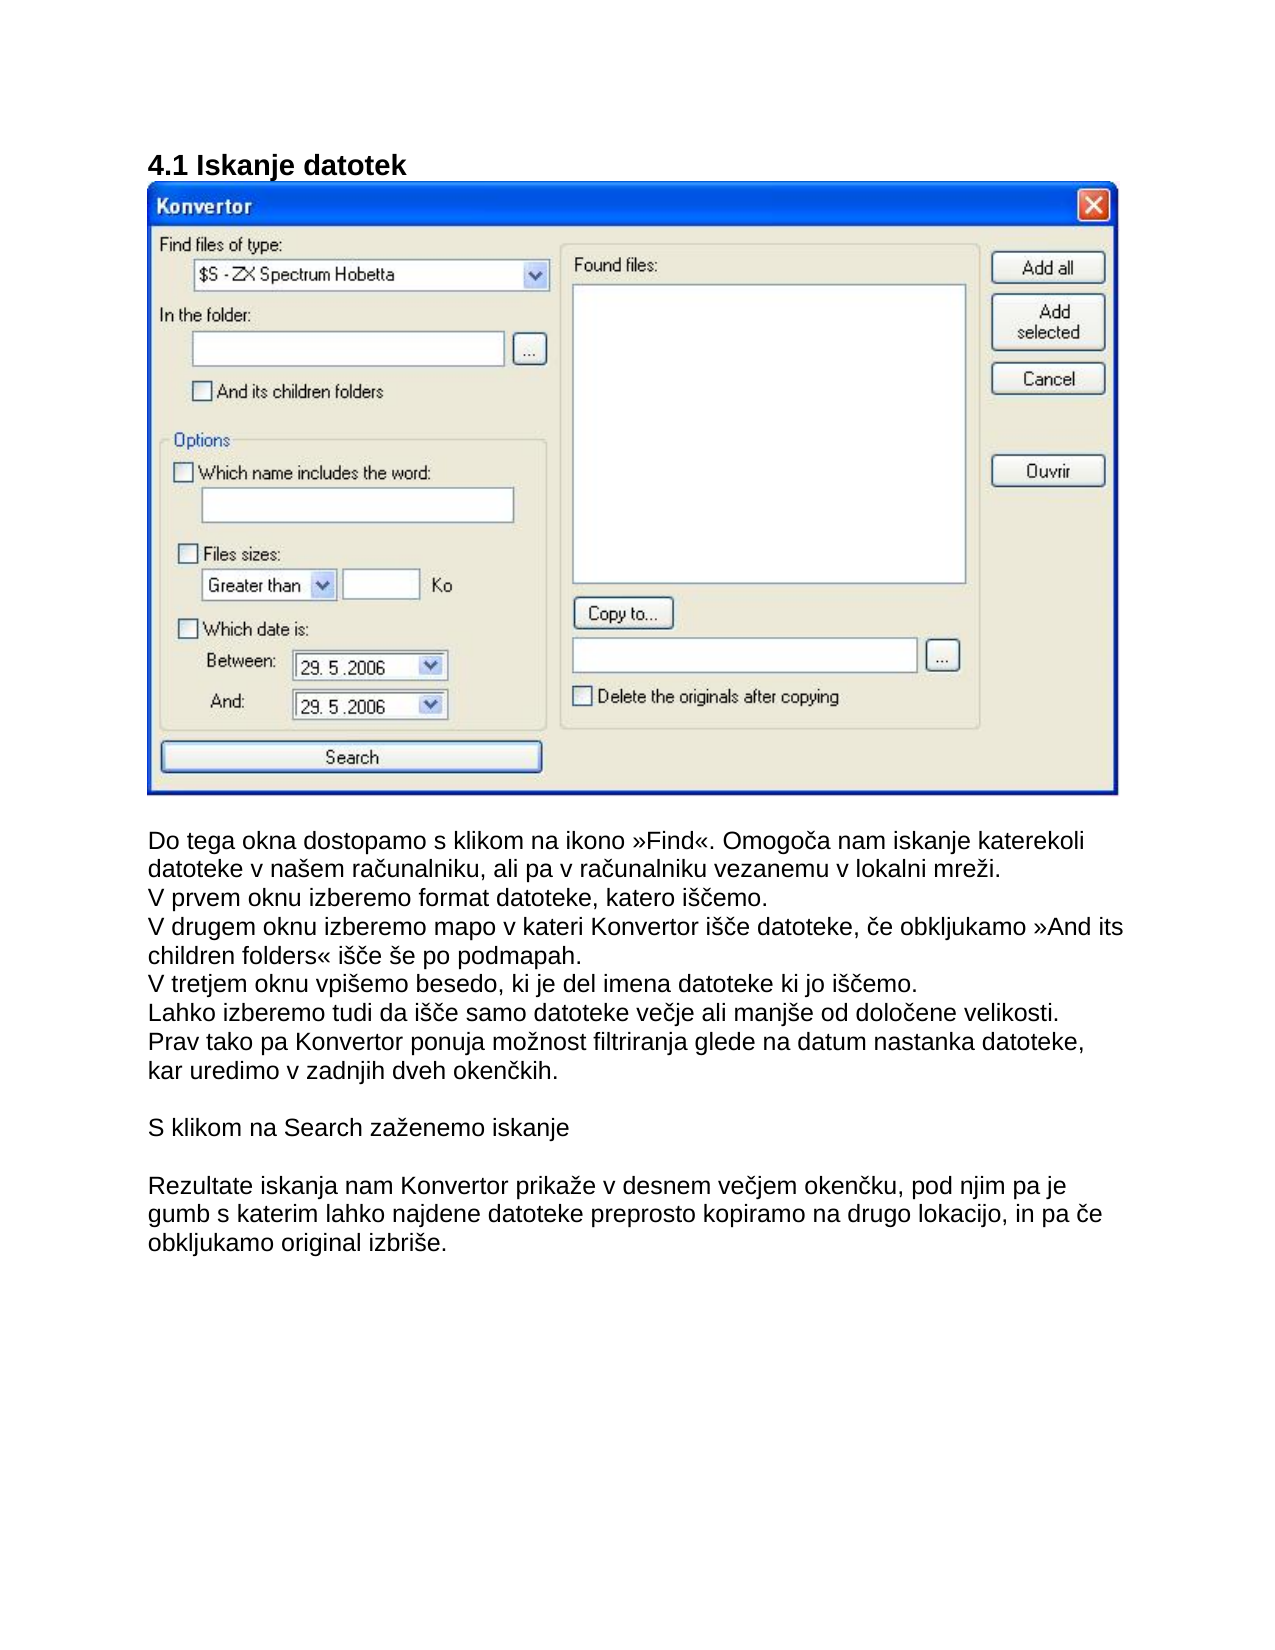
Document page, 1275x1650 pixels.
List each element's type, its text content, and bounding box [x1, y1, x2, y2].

text Lahko izberemo tudi da išče samo datoteke večje ali manjše od določene velikosti. [148, 998, 1127, 1027]
subtitle 4.1 Iskanje datotek [148, 148, 1127, 181]
text Prav tako pa Konvertor ponuja možnost filtriranja glede na datum nastanka datoteke, kar uredimo v zadnjih dveh okenčkih. [148, 1027, 1127, 1084]
text V tretjem oknu vpišemo besedo, ki je del imena datoteke ki jo iščemo. [148, 969, 1127, 998]
text Do tega okna dostopamo s klikom na ikono »Find«. Omogoča nam iskanje katerekoli datoteke v našem računalniku, ali pa v računalniku vezanemu v lokalni mreži. [148, 826, 1127, 883]
text Rezultate iskanja nam Konvertor prikaže v desnem večjem okenčku, pod njim pa je gumb s katerim lahko najdene datoteke preprosto kopiramo na drugo lokacijo, in pa če obkljukamo original izbriše. [148, 1171, 1127, 1257]
text V drugem oknu izberemo mapo v kateri Konvertor išče datoteke, če obkljukamo »And its children folders« išče še po podmapah. [148, 912, 1127, 969]
text S klikom na Search zaženemo iskanje [148, 1113, 1127, 1142]
text V prvem oknu izberemo format datoteke, katero iščemo. [148, 883, 1127, 912]
picture [147, 181, 1120, 797]
